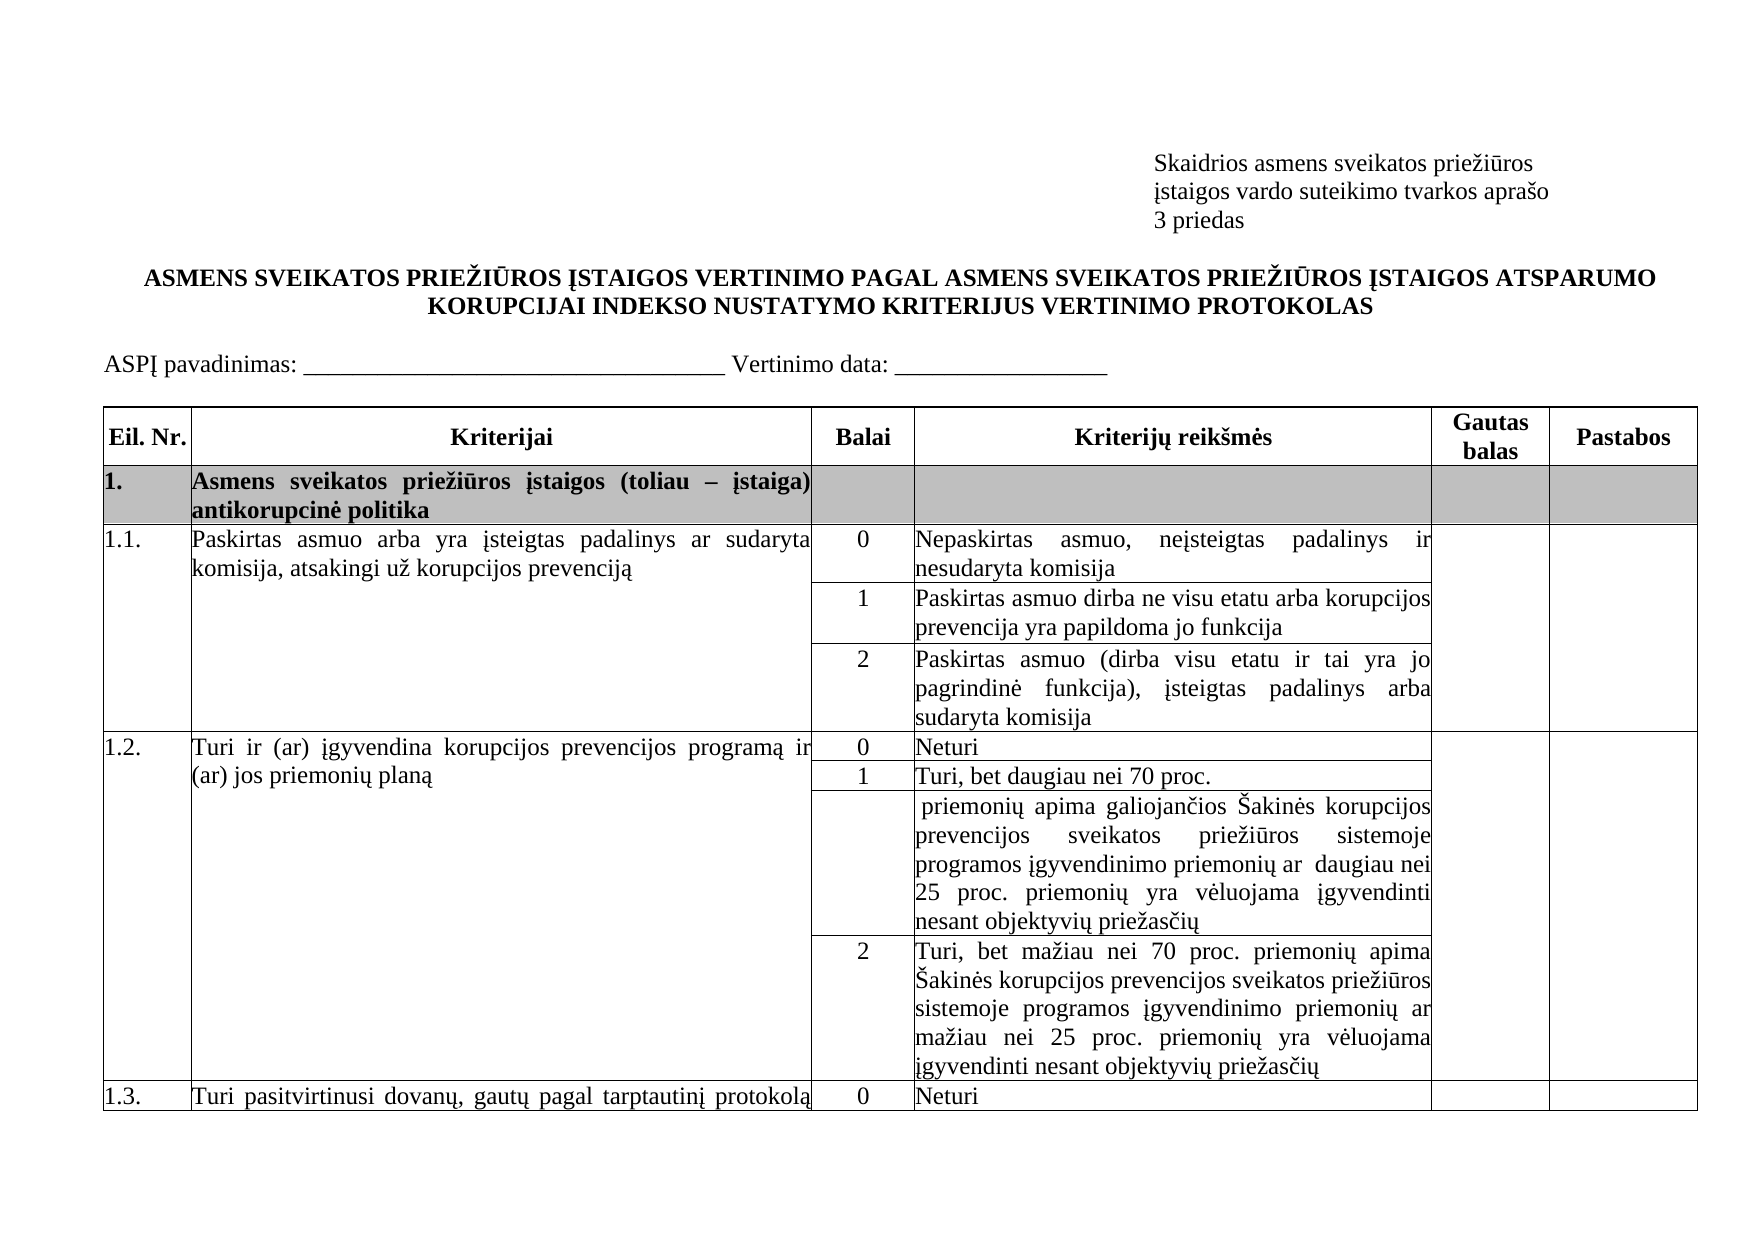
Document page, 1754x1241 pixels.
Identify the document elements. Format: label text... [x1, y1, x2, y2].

table_header Pastabos [1550, 408, 1697, 465]
table_cell [1550, 732, 1697, 1080]
table_cell [1550, 1081, 1697, 1109]
table_cell [1550, 525, 1697, 731]
table_cell Nepaskirtas asmuo, neįsteigtas padalinys ir nesudaryta komisija [915, 525, 1431, 582]
text įstaigos vardo suteikimo tvarkos aprašo [1078, 176, 1698, 205]
text Skaidrios asmens sveikatos priežiūros [1078, 148, 1698, 176]
table_header Kriterijai [192, 408, 811, 465]
table_cell 1.3. [104, 1081, 191, 1109]
table_cell Paskirtas asmuo arba yra įsteigtas padalinys ar sudaryta komisija, atsakingi už korupcijos prevenciją [192, 525, 811, 731]
table_header Eil. Nr. [104, 408, 191, 465]
table_cell 0 [812, 525, 914, 582]
table_cell [915, 466, 1431, 523]
table_cell [1432, 1081, 1549, 1109]
table_cell 1.2. [104, 732, 191, 1080]
table_cell 2 [812, 936, 914, 1080]
table_cell [812, 791, 914, 935]
table_header Balai [812, 408, 914, 465]
table_cell [1432, 732, 1549, 1080]
text ASMENS SVEIKATOS PRIEŽIŪROS ĮSTAIGOS VERTINIMO PAGAL ASMENS SVEIKATOS PRIEŽIŪROS ĮSTAIGOS ATSPARUMO KORUPCIJAI INDEKSO NUSTATYMO KRITERIJUS VERTINIMO PROTOKOLAS [103, 263, 1698, 320]
table_header Gautas balas [1432, 408, 1549, 465]
table_cell Neturi [915, 1081, 1431, 1109]
table_cell 1. [104, 466, 191, 523]
table_cell Paskirtas asmuo dirba ne visu etatu arba korupcijos prevencija yra papildoma jo funkcija [915, 583, 1431, 643]
table_header Kriterijų reikšmės [915, 408, 1431, 465]
text ASPĮ pavadinimas: Vertinimo data: _________________ [103, 349, 1698, 378]
table_cell 0 [812, 1081, 914, 1109]
table_cell Turi, bet mažiau nei 70 proc. priemonių apima Šakinės korupcijos prevencijos sveikatos priežiūros sistemoje programos įgyvendinimo priemonių ar mažiau nei 25 proc. priemonių yra vėluojama įgyvendinti nesant objektyvių priežasčių [915, 936, 1431, 1080]
table_cell 2 [812, 644, 914, 731]
table_cell Asmens sveikatos priežiūros įstaigos (toliau – įstaiga) antikorupcinė politika [192, 466, 811, 523]
table_cell 1 [812, 583, 914, 643]
table_cell Neturi [915, 732, 1431, 760]
table_cell [1432, 466, 1549, 523]
table_cell Turi pasitvirtinusi dovanų, gautų pagal tarptautinį protokolą [192, 1081, 811, 1109]
table_cell priemonių apima galiojančios Šakinės korupcijos prevencijos sveikatos priežiūros sistemoje programos įgyvendinimo priemonių ar daugiau nei 25 proc. priemonių yra vėluojama įgyvendinti nesant objektyvių priežasčių [915, 791, 1431, 935]
table_cell [812, 466, 914, 523]
table_cell Paskirtas asmuo (dirba visu etatu ir tai yra jo pagrindinė funkcija), įsteigtas padalinys arba sudaryta komisija [915, 644, 1431, 731]
table_cell 1 [812, 761, 914, 790]
table_cell Turi ir (ar) įgyvendina korupcijos prevencijos programą ir (ar) jos priemonių planą [192, 732, 811, 1080]
table_cell [1432, 525, 1549, 731]
table_cell 0 [812, 732, 914, 760]
table_cell 1.1. [104, 525, 191, 731]
table_cell [1550, 466, 1697, 523]
table_cell Turi, bet daugiau nei 70 proc. [915, 761, 1431, 790]
text 3 priedas [1153, 205, 1698, 234]
